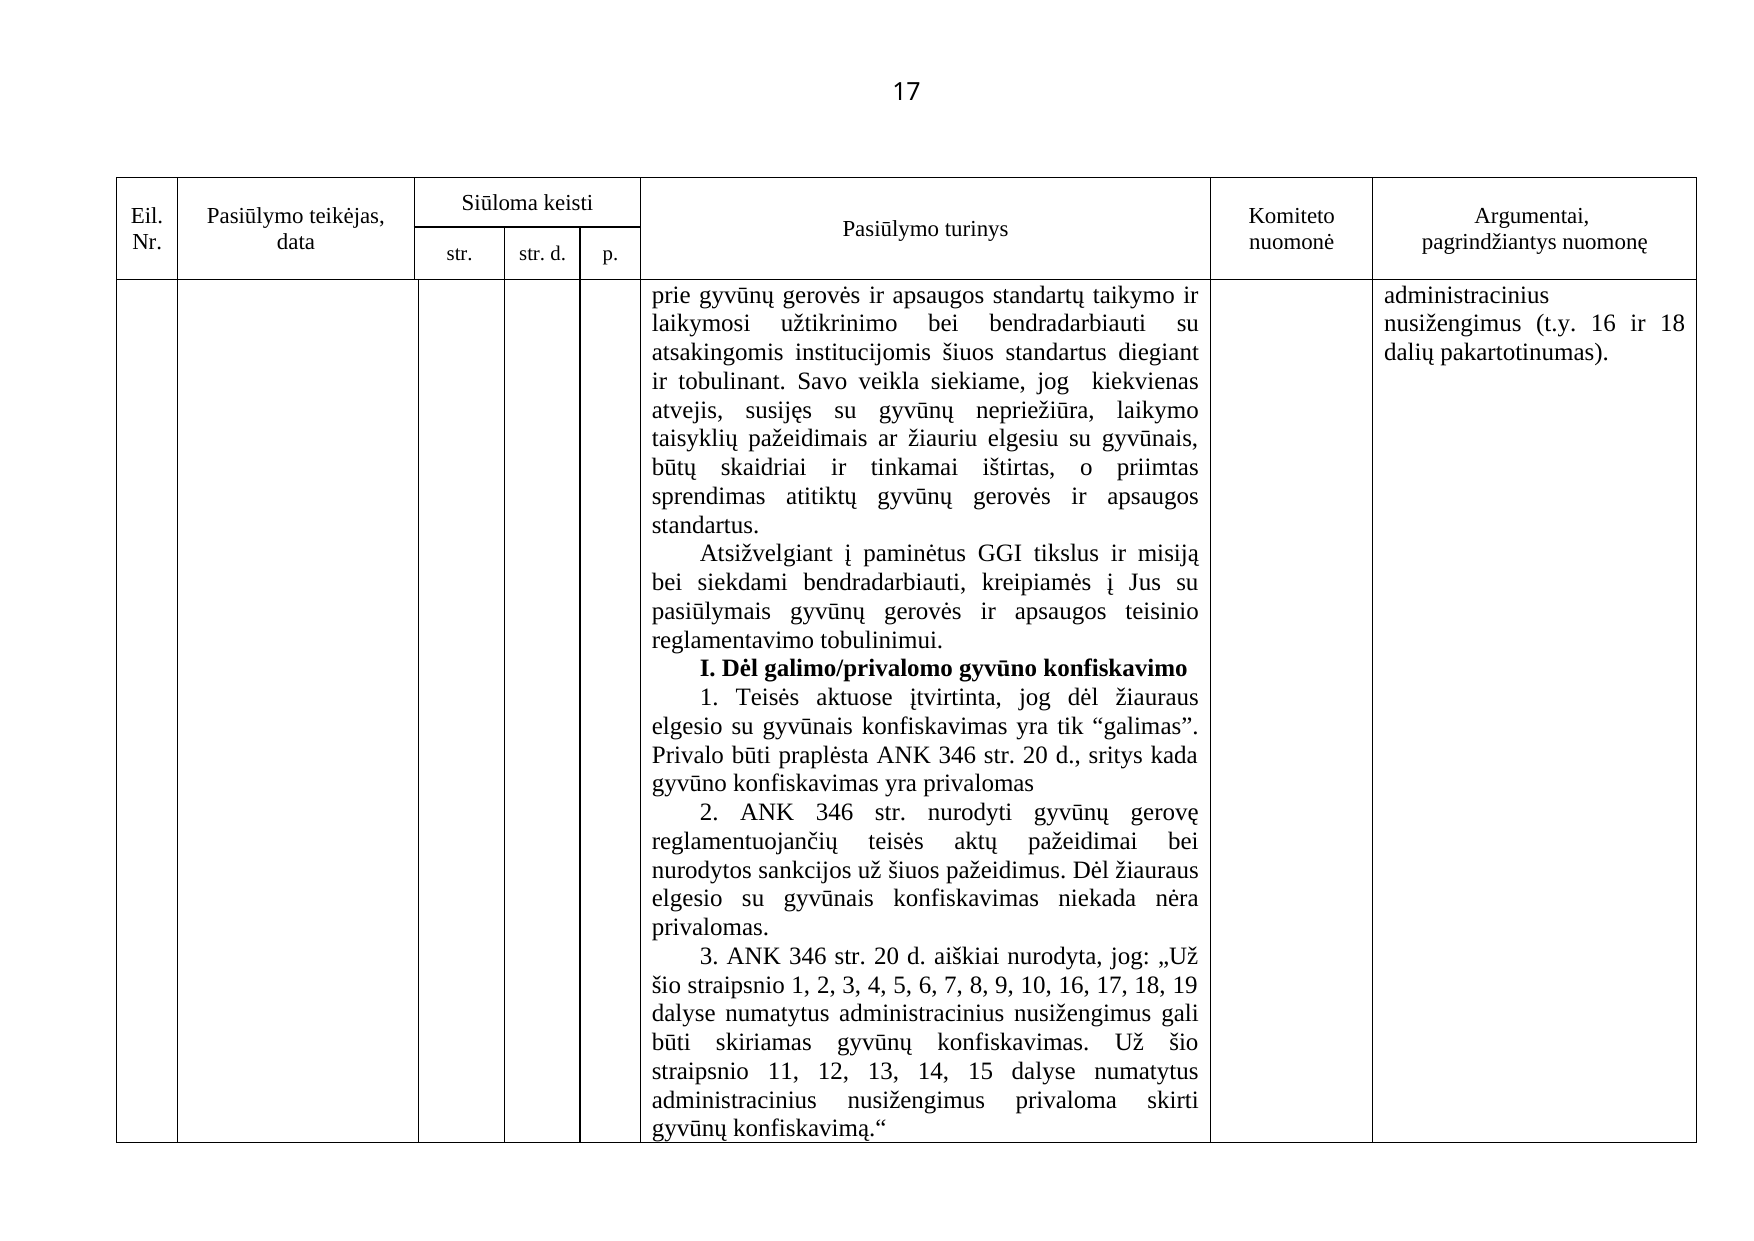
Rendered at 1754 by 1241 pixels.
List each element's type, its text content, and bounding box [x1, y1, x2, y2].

table_header Argumentai, pagrindžiantys nuomonę [1373, 178, 1696, 279]
table_header Pasiūlymo turinys [641, 178, 1210, 279]
table_header Pasiūlymo teikėjas, data [178, 178, 414, 279]
table_cell [505, 280, 579, 1142]
table_cell [117, 280, 177, 1142]
table_header Siūloma keisti [415, 178, 640, 226]
table_cell str. d. [505, 228, 579, 279]
table_cell p. [581, 228, 640, 279]
table_cell [178, 280, 418, 1142]
table_cell str. [415, 228, 504, 279]
table_cell [581, 280, 640, 1142]
table_header Komiteto nuomonė [1211, 178, 1372, 279]
table_cell [1211, 280, 1372, 1142]
table_cell [419, 280, 504, 1142]
table_cell prie gyvūnų gerovės ir apsaugos standartų taikymo ir laikymosi užtikrinimo bei bendradarbiauti su atsakingomis institucijomis šiuos standartus diegiant ir tobulinant. Savo veikla siekiame, jog kiekvienas atvejis, susijęs su gyvūnų nepriežiūra, laikymo taisyklių pažeidimais ar žiauriu elgesiu su gyvūnais, būtų skaidriai ir tinkamai ištirtas, o priimtas sprendimas atitiktų gyvūnų gerovės ir apsaugos standartus. Atsižvelgiant į paminėtus GGI tikslus ir misiją bei siekdami bendradarbiauti, kreipiamės į Jus su pasiūlymais gyvūnų gerovės ir apsaugos teisinio reglamentavimo tobulinimui. I. Dėl galimo/privalomo gyvūno konfiskavimo 1. Teisės aktuose įtvirtinta, jog dėl žiauraus elgesio su gyvūnais konfiskavimas yra tik “galimas”. Privalo būti praplėsta ANK 346 str. 20 d., sritys kada gyvūno konfiskavimas yra privalomas 2. ANK 346 str. nurodyti gyvūnų gerovę reglamentuojančių teisės aktų pažeidimai bei nurodytos sankcijos už šiuos pažeidimus. Dėl žiauraus elgesio su gyvūnais konfiskavimas niekada nėra privalomas. 3. ANK 346 str. 20 d. aiškiai nurodyta, jog: „Už šio straipsnio 1, 2, 3, 4, 5, 6, 7, 8, 9, 10, 16, 17, 18, 19 dalyse numatytus administracinius nusižengimus gali būti skiriamas gyvūnų konfiskavimas. Už šio straipsnio 11, 12, 13, 14, 15 dalyse numatytus administracinius nusižengimus privaloma skirti gyvūnų konfiskavimą.“ [641, 280, 1210, 1142]
table_cell administracinius nusižengimus (t.y. 16 ir 18 dalių pakartotinumas). [1373, 280, 1696, 1142]
table_header Eil. Nr. [117, 178, 177, 279]
